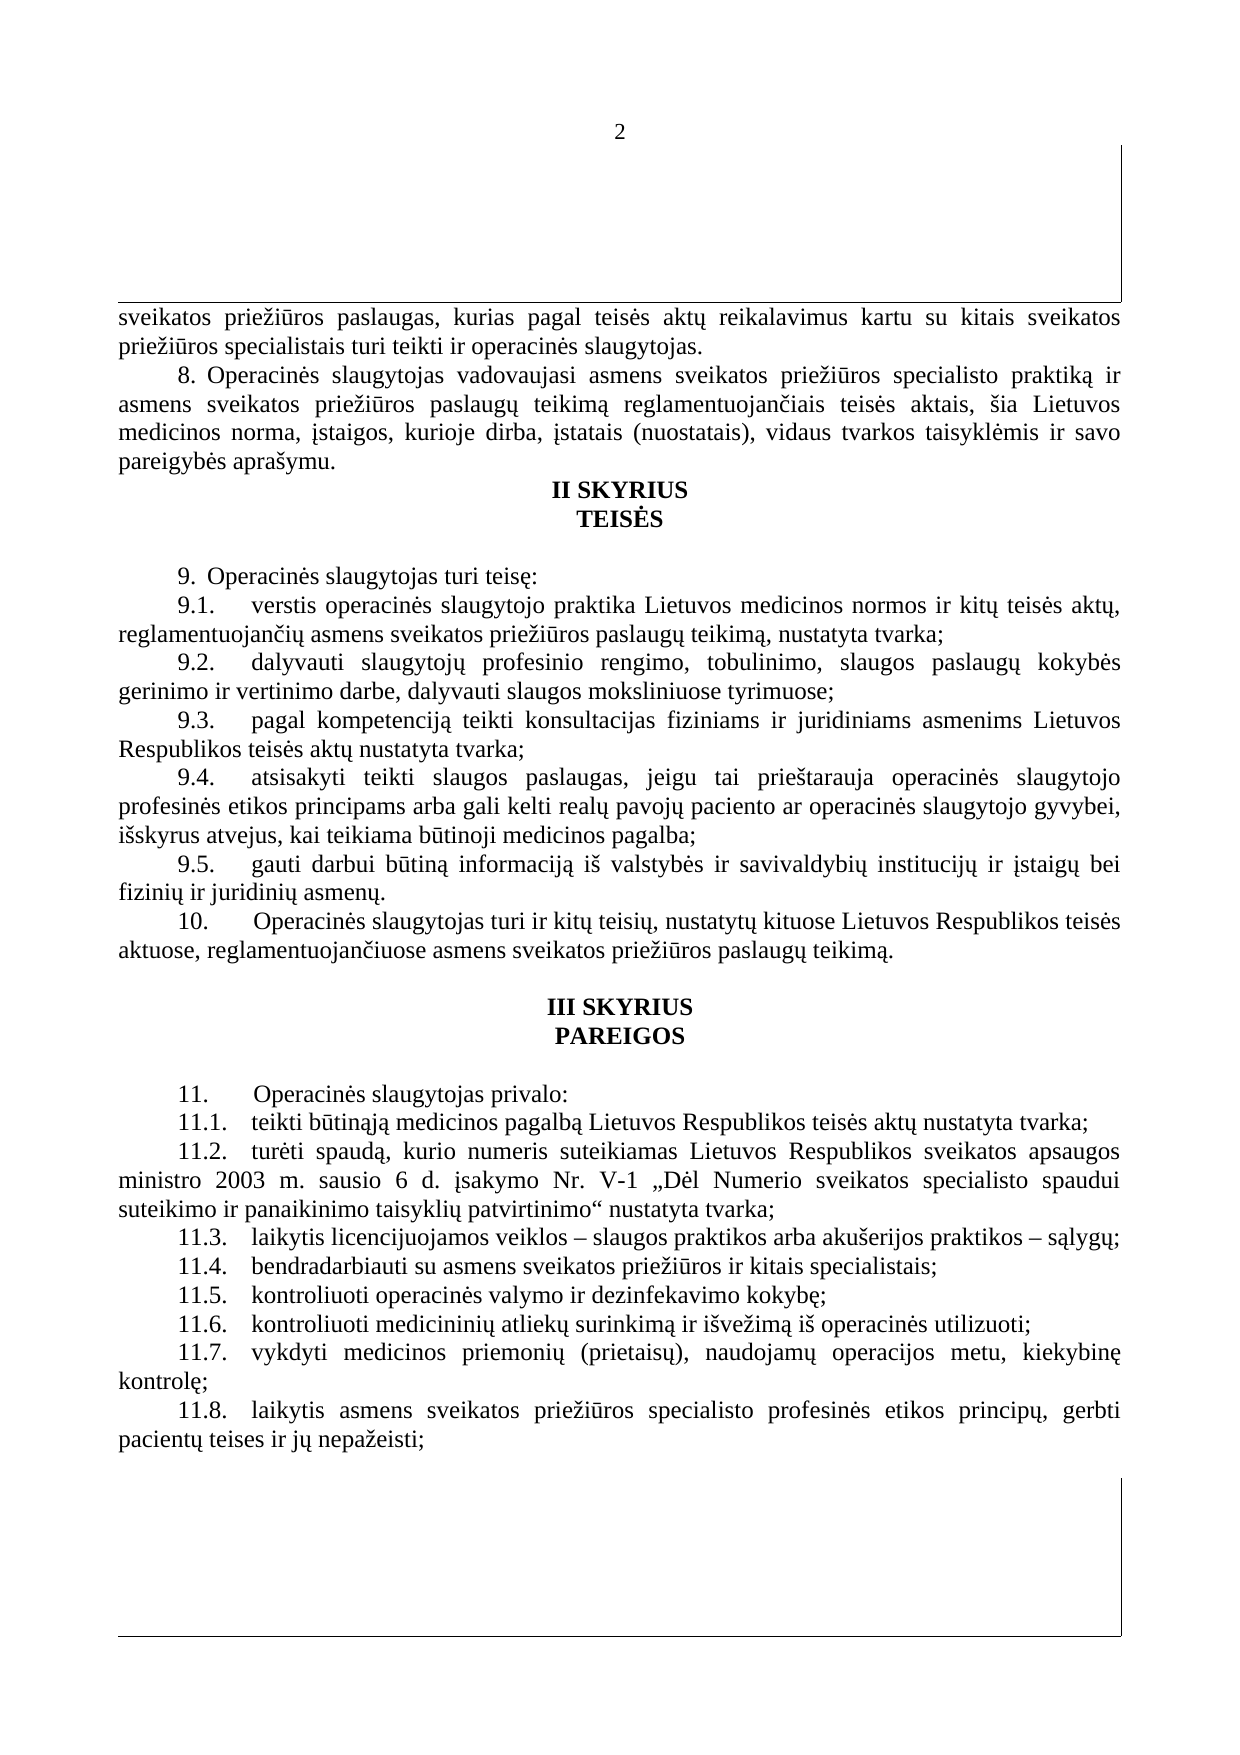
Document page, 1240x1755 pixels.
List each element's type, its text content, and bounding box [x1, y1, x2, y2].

text 11.3. laikytis licencijuojamos veiklos – slaugos praktikos arba akušerijos praktikos – sąlygų; [118, 1222, 1121, 1251]
text sveikatos priežiūros paslaugas, kurias pagal teisės aktų reikalavimus kartu su kitais sveikatos priežiūros specialistais turi teikti ir operacinės slaugytojas. [118, 302, 1121, 360]
text 9.5. gauti darbui būtiną informaciją iš valstybės ir savivaldybių institucijų ir įstaigų bei fizinių ir juridinių asmenų. [118, 849, 1121, 906]
text III SKYRIUS [118, 992, 1121, 1021]
text 11.1. teikti būtinąją medicinos pagalbą Lietuvos Respublikos teisės aktų nustatyta tvarka; [118, 1107, 1121, 1136]
text 11.7. vykdyti medicinos priemonių (prietaisų), naudojamų operacijos metu, kiekybinę kontrolę; [118, 1337, 1121, 1395]
text 9.2. dalyvauti slaugytojų profesinio rengimo, tobulinimo, slaugos paslaugų kokybės gerinimo ir vertinimo darbe, dalyvauti slaugos moksliniuose tyrimuose; [118, 647, 1121, 705]
text 11.4. bendradarbiauti su asmens sveikatos priežiūros ir kitais specialistais; [118, 1251, 1121, 1280]
text 11.2. turėti spaudą, kurio numeris suteikiamas Lietuvos Respublikos sveikatos apsaugos ministro 2003 m. sausio 6 d. įsakymo Nr. V-1 „Dėl Numerio sveikatos specialisto spaudui suteikimo ir panaikinimo taisyklių patvirtinimo“ nustatyta tvarka; [118, 1136, 1121, 1222]
text 10. Operacinės slaugytojas turi ir kitų teisių, nustatytų kituose Lietuvos Respublikos teisės aktuose, reglamentuojančiuose asmens sveikatos priežiūros paslaugų teikimą. [118, 906, 1121, 964]
text 11.8. laikytis asmens sveikatos priežiūros specialisto profesinės etikos principų, gerbti pacientų teises ir jų nepažeisti; [118, 1395, 1121, 1452]
text 11.6. kontroliuoti medicininių atliekų surinkimą ir išvežimą iš operacinės utilizuoti; [118, 1309, 1121, 1337]
text 8. Operacinės slaugytojas vadovaujasi asmens sveikatos priežiūros specialisto praktiką ir asmens sveikatos priežiūros paslaugų teikimą reglamentuojančiais teisės aktais, šia Lietuvos medicinos norma, įstaigos, kurioje dirba, įstatais (nuostatais), vidaus tvarkos taisyklėmis ir savo pareigybės aprašymu. [118, 360, 1121, 475]
text PAREIGOS [118, 1021, 1121, 1050]
text 11.5. kontroliuoti operacinės valymo ir dezinfekavimo kokybę; [118, 1280, 1121, 1309]
text 9.4. atsisakyti teikti slaugos paslaugas, jeigu tai prieštarauja operacinės slaugytojo profesinės etikos principams arba gali kelti realų pavojų paciento ar operacinės slaugytojo gyvybei, išskyrus atvejus, kai teikiama būtinoji medicinos pagalba; [118, 762, 1121, 849]
text 9.3. pagal kompetenciją teikti konsultacijas fiziniams ir juridiniams asmenims Lietuvos Respublikos teisės aktų nustatyta tvarka; [118, 705, 1121, 762]
text TEISĖS [118, 504, 1121, 532]
text 9.1. verstis operacinės slaugytojo praktika Lietuvos medicinos normos ir kitų teisės aktų, reglamentuojančių asmens sveikatos priežiūros paslaugų teikimą, nustatyta tvarka; [118, 590, 1121, 647]
text 9. Operacinės slaugytojas turi teisę: [118, 561, 1121, 590]
text 11. Operacinės slaugytojas privalo: [118, 1079, 1121, 1107]
text II SKYRIUS [118, 475, 1121, 504]
